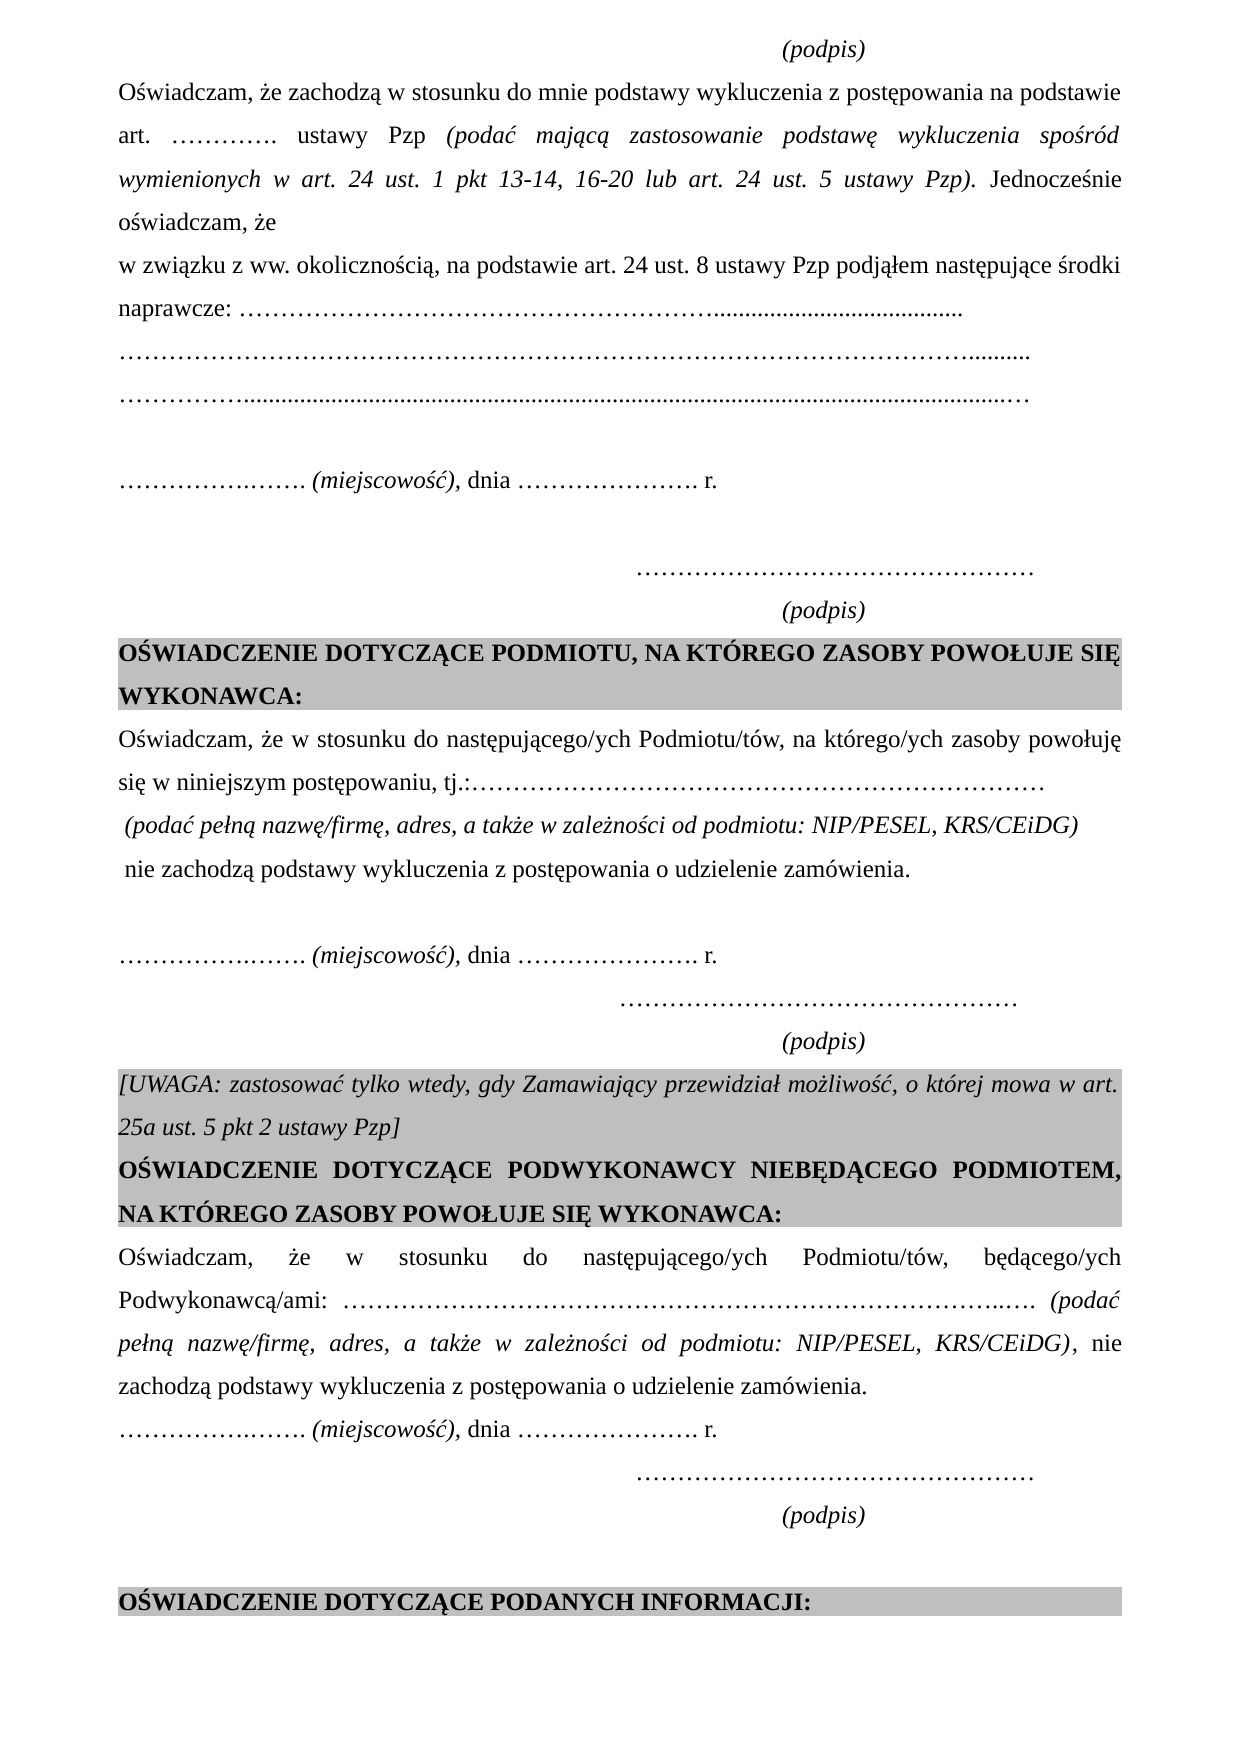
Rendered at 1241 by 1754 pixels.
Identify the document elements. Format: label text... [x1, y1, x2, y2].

text (podpis) [708, 595, 1122, 624]
text ………………………………………… [118, 552, 1122, 581]
text ………………………………………… [118, 1457, 1122, 1486]
text …………………………………………………………………………………………..........……………..........................................................................................................................… [118, 336, 1122, 408]
text [UWAGA: zastosować tylko wtedy, gdy Zamawiający przewidział możliwość, o której mowa w art. 25a ust. 5 pkt 2 ustawy Pzp] [118, 1069, 1122, 1141]
text Oświadczam, że zachodzą w stosunku do mnie podstawy wykluczenia z postępowania na podstawie art. …………. ustawy Pzp (podać mającą zastosowanie podstawę wykluczenia spośród wymienionych w art. 24 ust. 1 pkt 13-14, 16-20 lub art. 24 ust. 5 ustawy Pzp). Jednocześnie oświadczam, że [118, 77, 1122, 236]
text …………….……. (miejscowość), dnia …………………. r. [118, 466, 1122, 494]
text ………………………………………… [118, 983, 1122, 1012]
text (podpis) [708, 1501, 1122, 1529]
text Oświadczam, że w stosunku do następującego/ych Podmiotu/tów, będącego/ych Podwykonawcą/ami: ……………………………………………………………………..…. (podać pełną nazwę/firmę, adres, a także w zależności od podmiotu: NIP/PESEL, KRS/CEiDG), nie zachodzą podstawy wykluczenia z postępowania o udzielenie zamówienia. [118, 1242, 1122, 1400]
text …………….……. (miejscowość), dnia …………………. r. [118, 940, 1122, 969]
text OŚWIADCZENIE DOTYCZĄCE PODANYCH INFORMACJI: [118, 1587, 1122, 1616]
text OŚWIADCZENIE DOTYCZĄCE PODWYKONAWCY NIEBĘDĄCEGO PODMIOTEM, NA KTÓREGO ZASOBY POWOŁUJE SIĘ WYKONAWCA: [118, 1156, 1122, 1227]
text (podpis) [708, 1026, 1122, 1055]
text nie zachodzą podstawy wykluczenia z postępowania o udzielenie zamówienia. [118, 854, 1122, 882]
text OŚWIADCZENIE DOTYCZĄCE PODMIOTU, NA KTÓREGO ZASOBY POWOŁUJE SIĘ WYKONAWCA: [118, 638, 1122, 710]
text w związku z ww. okolicznością, na podstawie art. 24 ust. 8 ustawy Pzp podjąłem następujące środki naprawcze: …………………………………………………........................................ [118, 250, 1122, 322]
text (podpis) [708, 34, 1122, 63]
text …………….……. (miejscowość), dnia …………………. r. [118, 1414, 1122, 1443]
text Oświadczam, że w stosunku do następującego/ych Podmiotu/tów, na którego/ych zasoby powołuję się w niniejszym postępowaniu, tj.:…………………………………………………………… [118, 724, 1122, 796]
text (podać pełną nazwę/firmę, adres, a także w zależności od podmiotu: NIP/PESEL, KRS/CEiDG) [118, 811, 1122, 839]
